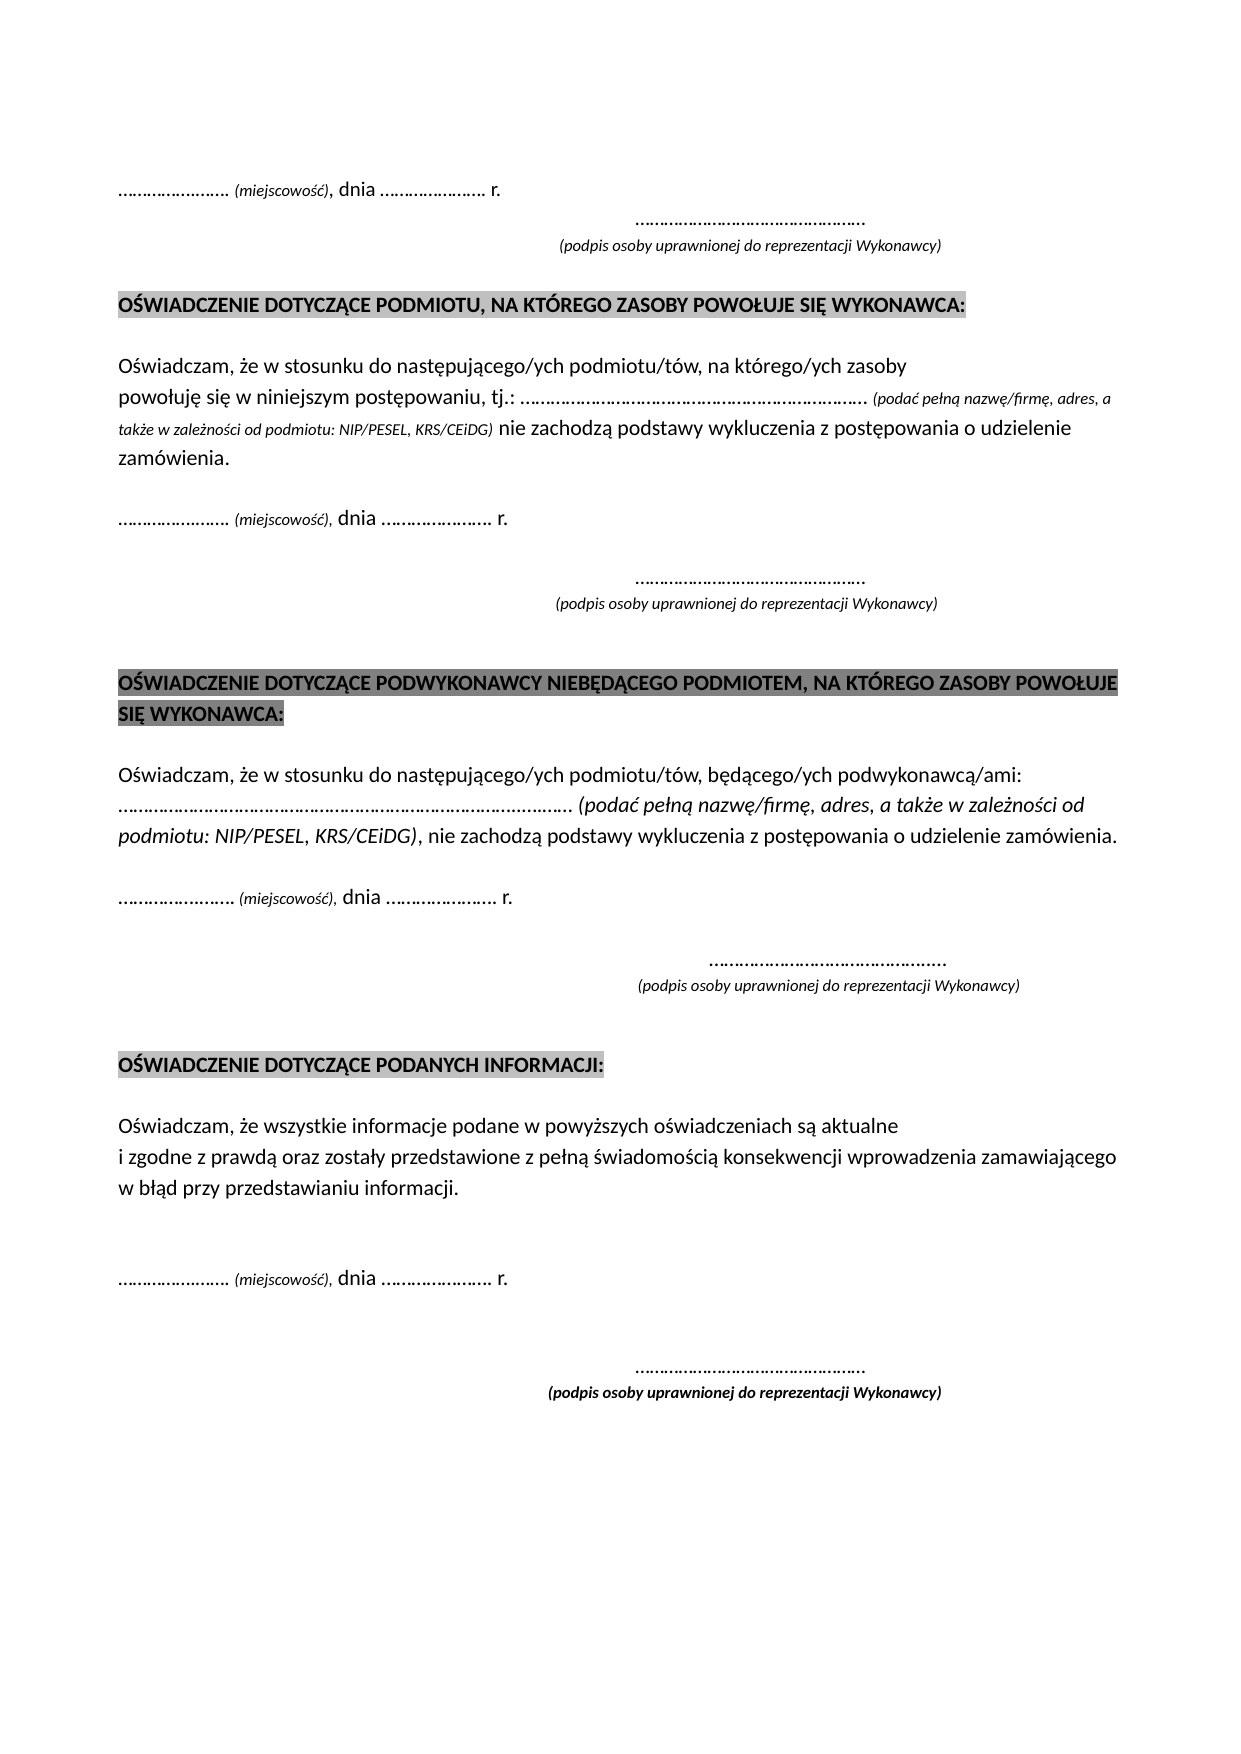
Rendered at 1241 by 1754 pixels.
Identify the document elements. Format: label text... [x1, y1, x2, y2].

text …………….……. (miejscowość), dnia …………………. r. [118, 883, 1122, 910]
text Oświadczam, że w stosunku do następującego/ych podmiotu/tów, na którego/ych zasoby powołuję się w niniejszym postępowaniu, tj.: …………………………………………………………… (podać pełną nazwę/firmę, adres, a także w zależności od podmiotu: NIP/PESEL, KRS/CEiDG) nie zachodzą podstawy wykluczenia z postępowania o udzielenie zamówienia. [118, 352, 1122, 471]
text Oświadczam, że w stosunku do następującego/ych podmiotu/tów, będącego/ych podwykonawcą/ami: ……………………………………………………………………..….…… (podać pełną nazwę/firmę, adres, a także w zależności od podmiotu: NIP/PESEL, KRS/CEiDG), nie zachodzą podstawy wykluczenia z postępowania o udzielenie zamówienia. [118, 761, 1122, 849]
text (podpis osoby uprawnionej do reprezentacji Wykonawcy) [118, 235, 1122, 255]
text OŚWIADCZENIE DOTYCZĄCE PODANYCH INFORMACJI: [118, 1051, 1122, 1078]
text (podpis osoby uprawnionej do reprezentacji Wykonawcy) [118, 593, 1122, 613]
text ……………………………………..… [118, 945, 1122, 971]
text ………………………………………… [118, 206, 1122, 231]
text OŚWIADCZENIE DOTYCZĄCE PODMIOTU, NA KTÓREGO ZASOBY POWOŁUJE SIĘ WYKONAWCA: [118, 291, 1122, 318]
text OŚWIADCZENIE DOTYCZĄCE PODWYKONAWCY NIEBĘDĄCEGO PODMIOTEM, NA KTÓREGO ZASOBY POWOŁUJE SIĘ WYKONAWCA: [118, 669, 1122, 726]
text …………….……. (miejscowość), dnia …………………. r. [118, 1264, 1122, 1291]
text (podpis osoby uprawnionej do reprezentacji Wykonawcy) [626, 975, 1122, 996]
text Oświadczam, że wszystkie informacje podane w powyższych oświadczeniach są aktualne i zgodne z prawdą oraz zostały przedstawione z pełną świadomością konsekwencji wprowadzenia zamawiającego w błąd przy przedstawianiu informacji. [118, 1113, 1122, 1201]
text ………………………………………… [118, 1353, 1122, 1379]
text ………………………………………… [118, 564, 1122, 589]
text (podpis osoby uprawnionej do reprezentacji Wykonawcy) [118, 1382, 1122, 1403]
text …………….……. (miejscowość), dnia …………………. r. [118, 176, 1122, 202]
text …………….……. (miejscowość), dnia …………………. r. [118, 504, 1122, 531]
